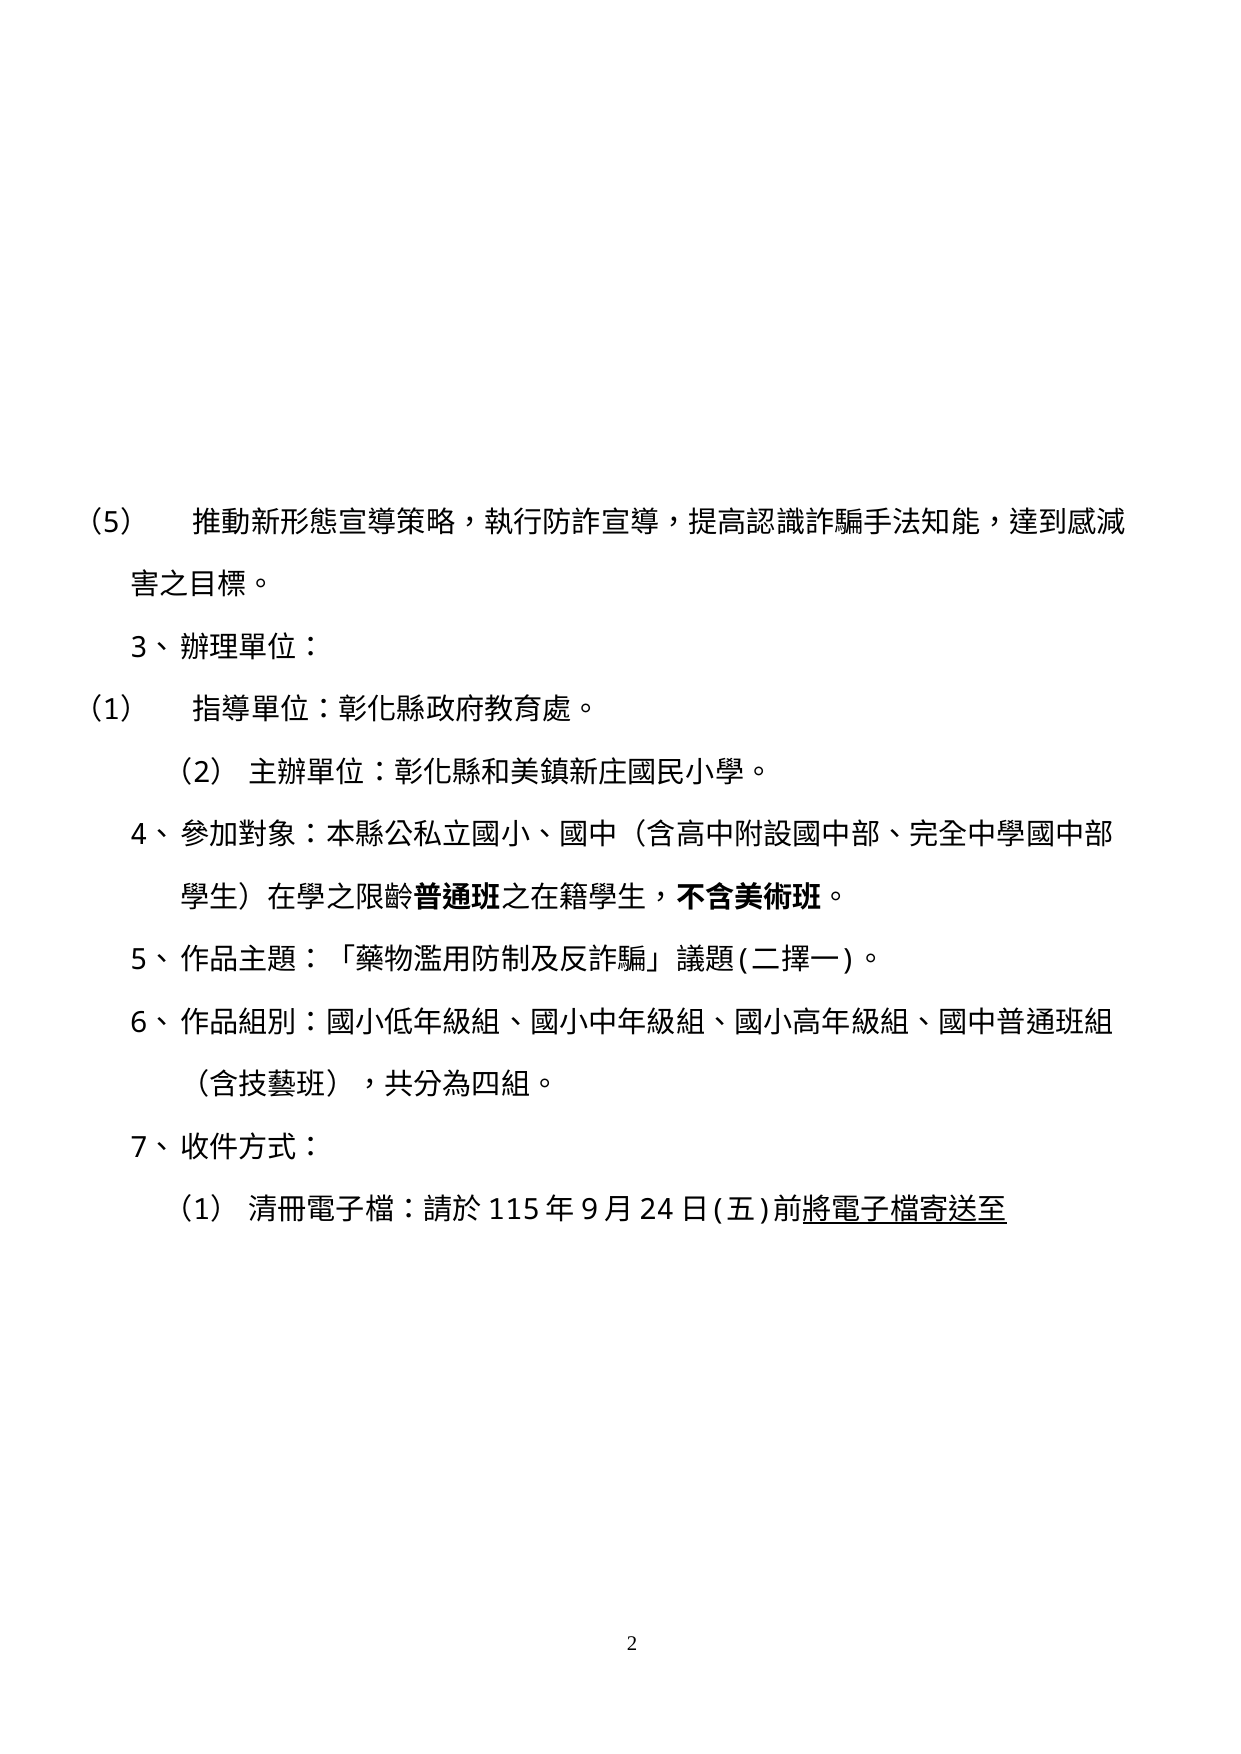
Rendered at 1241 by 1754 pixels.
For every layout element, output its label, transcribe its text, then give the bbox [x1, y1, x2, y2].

list 收件方式： [130, 1103, 1134, 1165]
list 作品組別：國小低年級組、國小中年級組、國小高年級組、國中普通班組（含技藝班），共分為四組。 [130, 978, 1134, 1103]
list 指導單位：彰化縣政府教育處。 [73, 665, 1134, 728]
list 清冊電子檔：請於115年9月24日(五)前將電子檔寄送至 [163, 1165, 1134, 1228]
list 參加對象：本縣公私立國小、國中（含高中附設國中部、完全中學國中部學生）在學之限齡普通班之在籍學生，不含美術班。 [130, 790, 1134, 915]
list 作品主題：「藥物濫用防制及反詐騙」議題(二擇一)。 [130, 915, 1134, 978]
list 辦理單位： [130, 603, 1134, 665]
list 主辦單位：彰化縣和美鎮新庄國民小學。 [163, 728, 1134, 790]
list 推動新形態宣導策略，執行防詐宣導，提高認識詐騙手法知能，達到感減害之目標。 [73, 478, 1134, 603]
